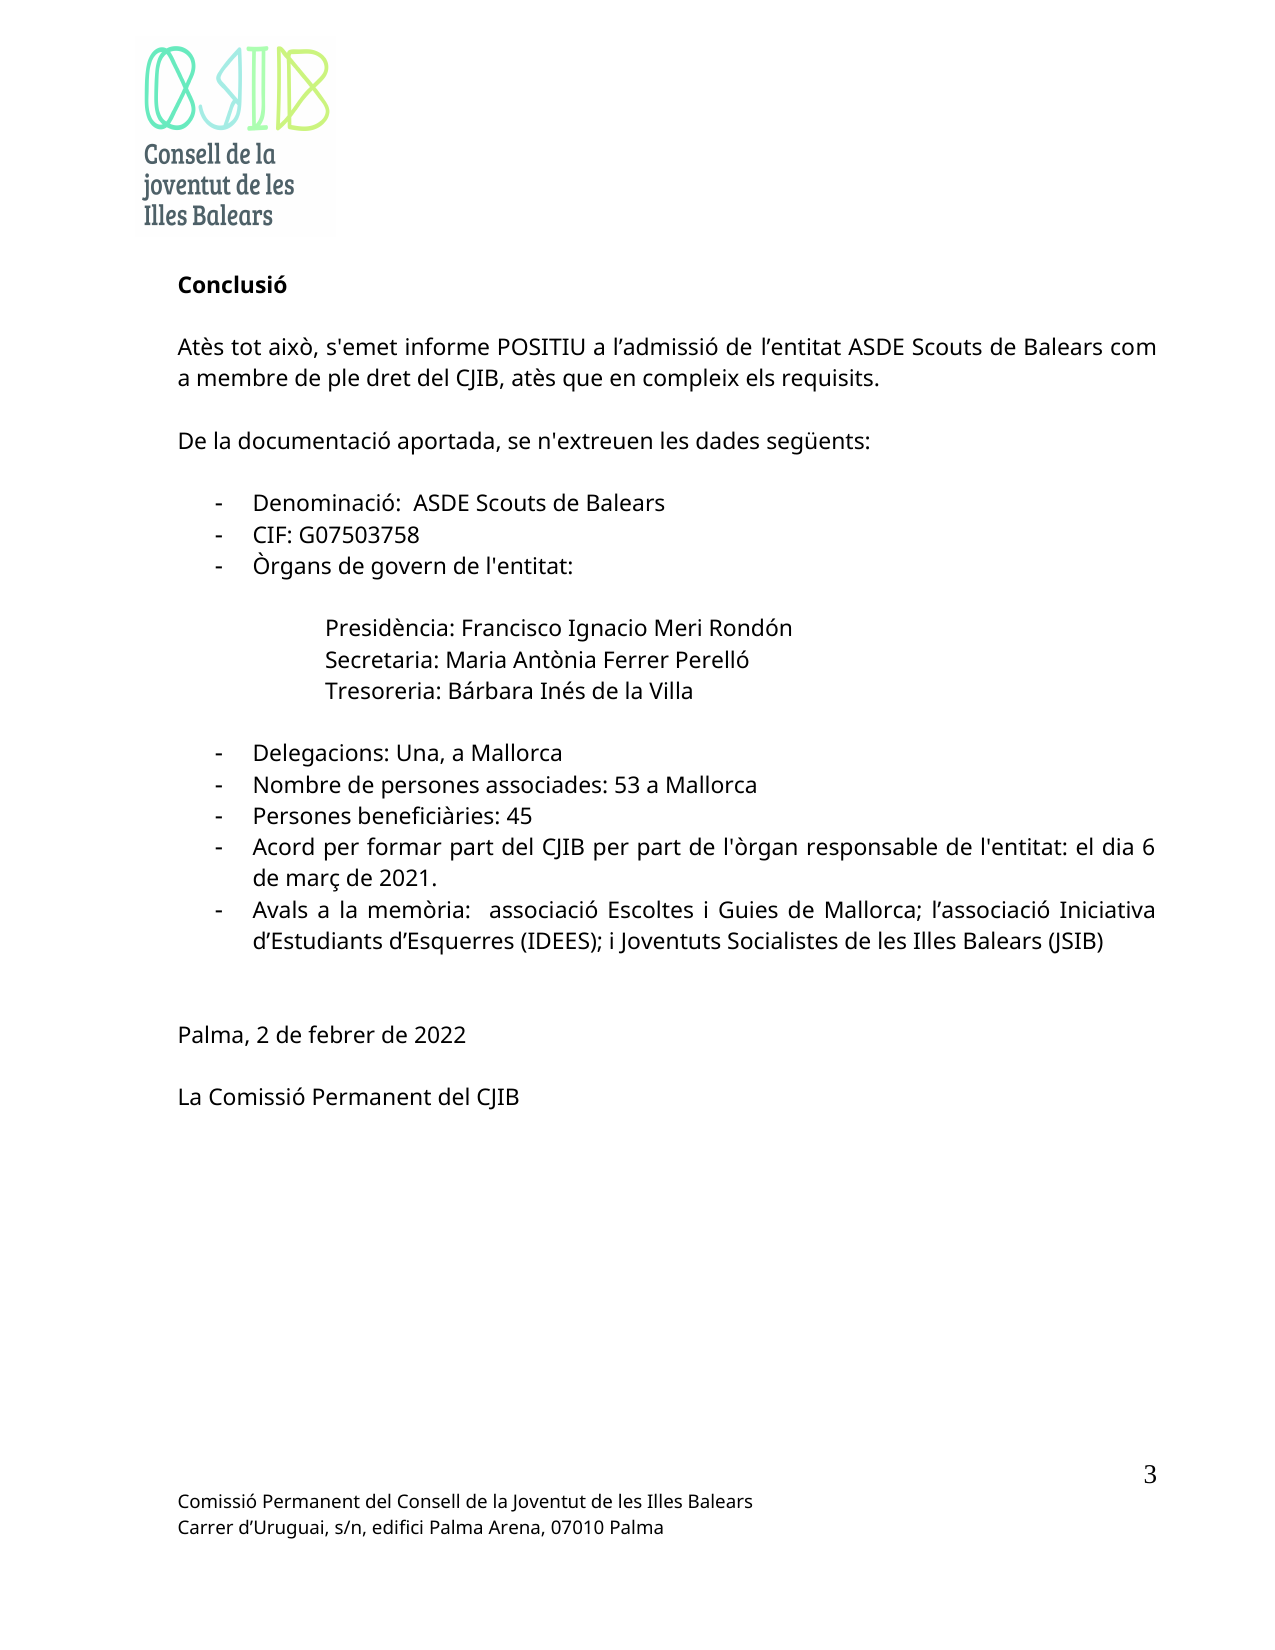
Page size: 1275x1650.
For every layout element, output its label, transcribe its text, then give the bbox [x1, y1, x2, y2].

list Delegacions: Una, a Mallorca [215, 737, 1157, 769]
list Nombre de persones associades: 53 a Mallorca [215, 769, 1157, 800]
text De la documentació aportada, se n'extreuen les dades següents: [177, 425, 1157, 456]
picture [135, 36, 336, 237]
list Acord per formar part del CJIB per part de l'òrgan responsable de l'entitat: el dia 6 de març de 2021. [215, 831, 1157, 894]
list Persones beneficiàries: 45 [215, 800, 1157, 831]
list Avals a la memòria: associació Escoltes i Guies de Mallorca; l’associació Iniciativa d’Estudiants d’Esquerres (IDEES); i Joventuts Socialistes de les Illes Balears (JSIB) [215, 894, 1157, 956]
text Conclusió [177, 269, 1157, 300]
list CIF: G07503758 [215, 519, 1157, 550]
text Atès tot això, s'emet informe POSITIU a l’admissió de l’entitat ASDE Scouts de Balears com a membre de ple dret del CJIB, atès que en compleix els requisits. [177, 331, 1157, 394]
list Òrgans de govern de l'entitat: [215, 550, 1157, 581]
list Denominació: ASDE Scouts de Balears [215, 487, 1157, 519]
text Presidència: Francisco Ignacio Meri Rondón [177, 612, 1157, 644]
text Secretaria: Maria Antònia Ferrer Perelló [177, 644, 1157, 675]
text La Comissió Permanent del CJIB [177, 1081, 1157, 1112]
text Tresoreria: Bárbara Inés de la Villa [177, 675, 1157, 706]
text Palma, 2 de febrer de 2022 [177, 1019, 1157, 1050]
